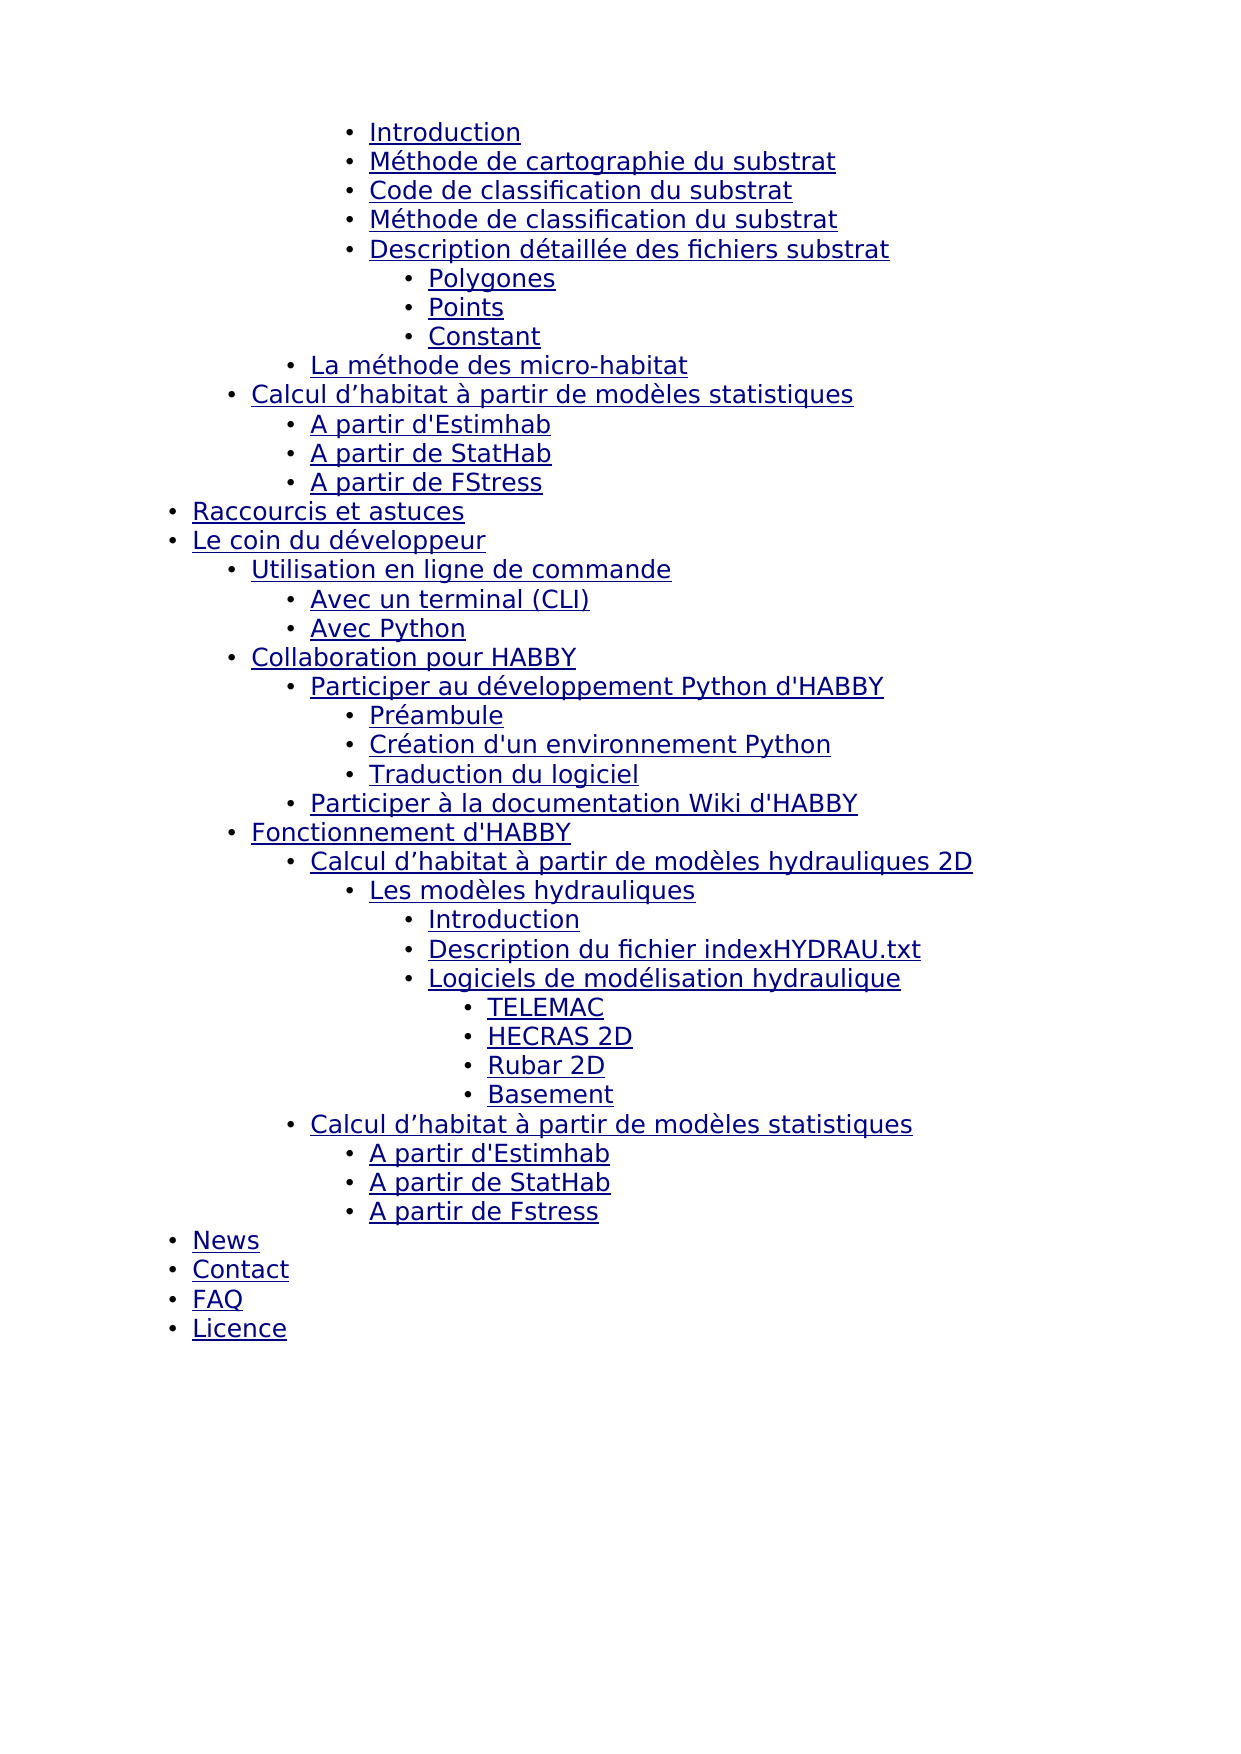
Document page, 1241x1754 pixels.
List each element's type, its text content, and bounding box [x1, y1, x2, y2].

list Basement [472, 1081, 1122, 1110]
list La méthode des micro-habitat [295, 351, 1122, 381]
list A partir de Fstress [354, 1197, 1122, 1226]
list Méthode de cartographie du substrat [354, 147, 1122, 176]
list Traduction du logiciel [354, 760, 1122, 789]
list Rubar 2D [472, 1051, 1122, 1081]
list Calcul d’habitat à partir de modèles statistiques [295, 1110, 1122, 1139]
list Code de classification du substrat [354, 176, 1122, 206]
list TELEMAC [472, 993, 1122, 1022]
list Création d'un environnement Python [354, 731, 1122, 760]
list Participer au développement Python d'HABBY [295, 672, 1122, 701]
list Calcul d’habitat à partir de modèles hydrauliques 2D [295, 847, 1122, 876]
list Le coin du développeur [177, 526, 1122, 556]
list Avec Python [295, 614, 1122, 643]
list Polygones [413, 264, 1122, 293]
list A partir d'Estimhab [295, 410, 1122, 439]
list Préambule [354, 701, 1122, 731]
list Introduction [354, 118, 1122, 147]
list News [177, 1226, 1122, 1256]
list Logiciels de modélisation hydraulique [413, 964, 1122, 993]
list A partir de StatHab [354, 1168, 1122, 1197]
list Contact [177, 1256, 1122, 1285]
list A partir de StatHab [295, 439, 1122, 468]
list Calcul d’habitat à partir de modèles statistiques [236, 381, 1122, 410]
list Collaboration pour HABBY [236, 643, 1122, 672]
list Méthode de classification du substrat [354, 206, 1122, 235]
list FAQ [177, 1285, 1122, 1314]
list Fonctionnement d'HABBY [236, 818, 1122, 847]
list Raccourcis et astuces [177, 497, 1122, 526]
list Description détaillée des fichiers substrat [354, 235, 1122, 264]
list HECRAS 2D [472, 1022, 1122, 1051]
list Licence [177, 1314, 1122, 1343]
list Constant [413, 322, 1122, 351]
list Participer à la documentation Wiki d'HABBY [295, 789, 1122, 818]
list Description du fichier indexHYDRAU.txt [413, 935, 1122, 964]
list A partir de FStress [295, 468, 1122, 497]
list Avec un terminal (CLI) [295, 585, 1122, 614]
list A partir d'Estimhab [354, 1139, 1122, 1168]
list Utilisation en ligne de commande [236, 556, 1122, 585]
list Points [413, 293, 1122, 322]
list Les modèles hydrauliques [354, 876, 1122, 906]
list Introduction [413, 906, 1122, 935]
